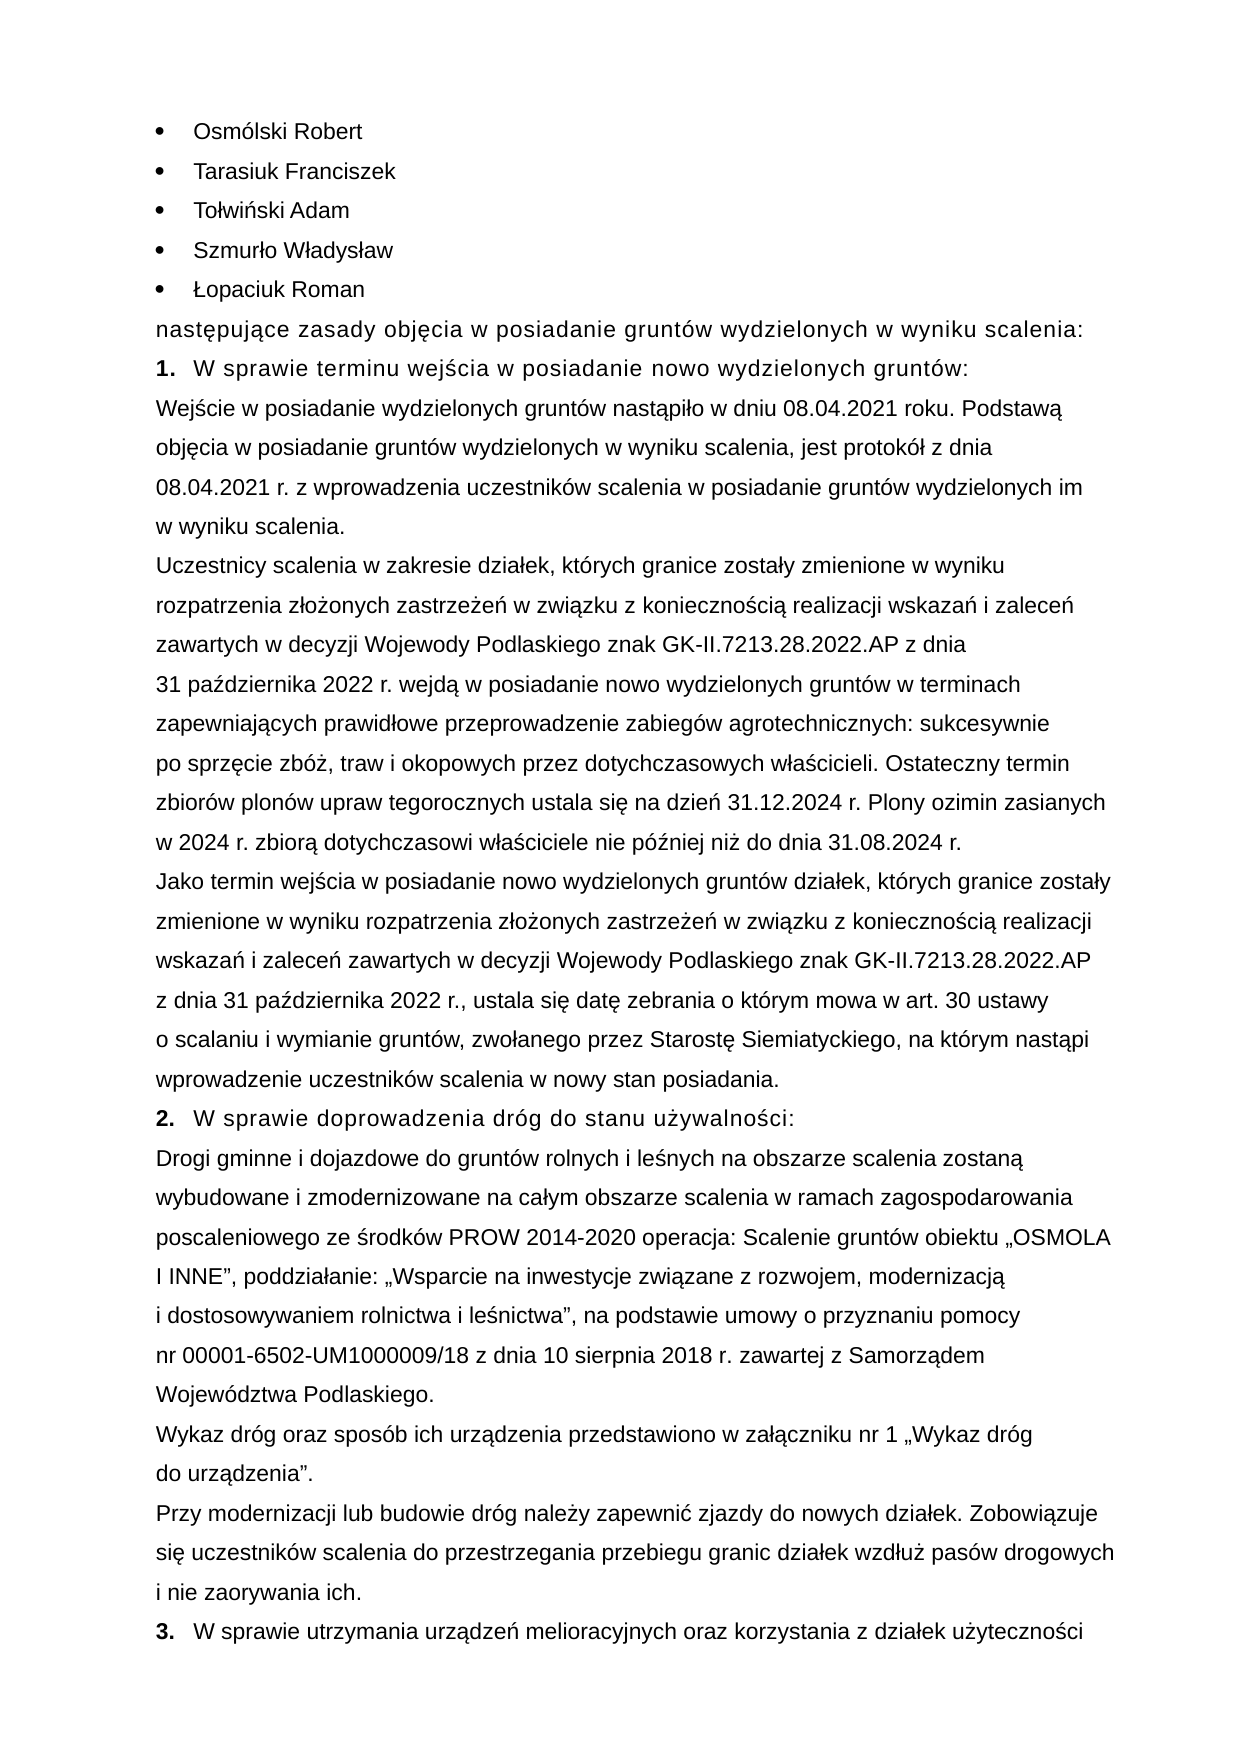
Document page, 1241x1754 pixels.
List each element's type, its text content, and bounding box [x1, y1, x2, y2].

list Łopaciuk Roman [156, 276, 1122, 302]
text następujące zasady objęcia w posiadanie gruntów wydzielonych w wyniku scalenia: [156, 316, 1122, 342]
text Drogi gminne i dojazdowe do gruntów rolnych i leśnych na obszarze scalenia zostaną wybudowane i zmodernizowane na całym obszarze scalenia w ramach zagospodarowania poscaleniowego ze środków PROW 2014-2020 operacja: Scalenie gruntów obiektu „OSMOLA I INNE”, poddziałanie: „Wsparcie na inwestycje związane z rozwojem, modernizacją i dostosowywaniem rolnictwa i leśnictwa”, na podstawie umowy o przyznaniu pomocy nr 00001-6502-UM1000009/18 z dnia 10 sierpnia 2018 r. zawartej z Samorządem Województwa Podlaskiego. [156, 1144, 1122, 1408]
list Osmólski Robert [156, 118, 1122, 144]
list Tołwiński Adam [156, 197, 1122, 223]
text Wykaz dróg oraz sposób ich urządzenia przedstawiono w załączniku nr 1 „Wykaz dróg do urządzenia”. [156, 1421, 1122, 1487]
list W sprawie utrzymania urządzeń melioracyjnych oraz korzystania z działek użyteczności [156, 1618, 1122, 1645]
list Tarasiuk Franciszek [156, 158, 1122, 184]
list Szmurło Władysław [156, 237, 1122, 263]
text Uczestnicy scalenia w zakresie działek, których granice zostały zmienione w wyniku rozpatrzenia złożonych zastrzeżeń w związku z koniecznością realizacji wskazań i zaleceń zawartych w decyzji Wojewody Podlaskiego znak GK-II.7213.28.2022.AP z dnia 31 października 2022 r. wejdą w posiadanie nowo wydzielonych gruntów w terminach zapewniających prawidłowe przeprowadzenie zabiegów agrotechnicznych: sukcesywnie po sprzęcie zbóż, traw i okopowych przez dotychczasowych właścicieli. Ostateczny termin zbiorów plonów upraw tegorocznych ustala się na dzień 31.12.2024 r. Plony ozimin zasianych w 2024 r. zbiorą dotychczasowi właściciele nie później niż do dnia 31.08.2024 r. [156, 552, 1122, 855]
list W sprawie terminu wejścia w posiadanie nowo wydzielonych gruntów: [156, 355, 1122, 381]
text Wejście w posiadanie wydzielonych gruntów nastąpiło w dniu 08.04.2021 roku. Podstawą objęcia w posiadanie gruntów wydzielonych w wyniku scalenia, jest protokół z dnia 08.04.2021 r. z wprowadzenia uczestników scalenia w posiadanie gruntów wydzielonych im w wyniku scalenia. [156, 394, 1122, 539]
text Przy modernizacji lub budowie dróg należy zapewnić zjazdy do nowych działek. Zobowiązuje się uczestników scalenia do przestrzegania przebiegu granic działek wzdłuż pasów drogowych i nie zaorywania ich. [156, 1500, 1122, 1605]
text Jako termin wejścia w posiadanie nowo wydzielonych gruntów działek, których granice zostały zmienione w wyniku rozpatrzenia złożonych zastrzeżeń w związku z koniecznością realizacji wskazań i zaleceń zawartych w decyzji Wojewody Podlaskiego znak GK-II.7213.28.2022.AP z dnia 31 października 2022 r., ustala się datę zebrania o którym mowa w art. 30 ustawy o scalaniu i wymianie gruntów, zwołanego przez Starostę Siemiatyckiego, na którym nastąpi wprowadzenie uczestników scalenia w nowy stan posiadania. [156, 868, 1122, 1092]
list W sprawie doprowadzenia dróg do stanu używalności: [156, 1105, 1122, 1131]
